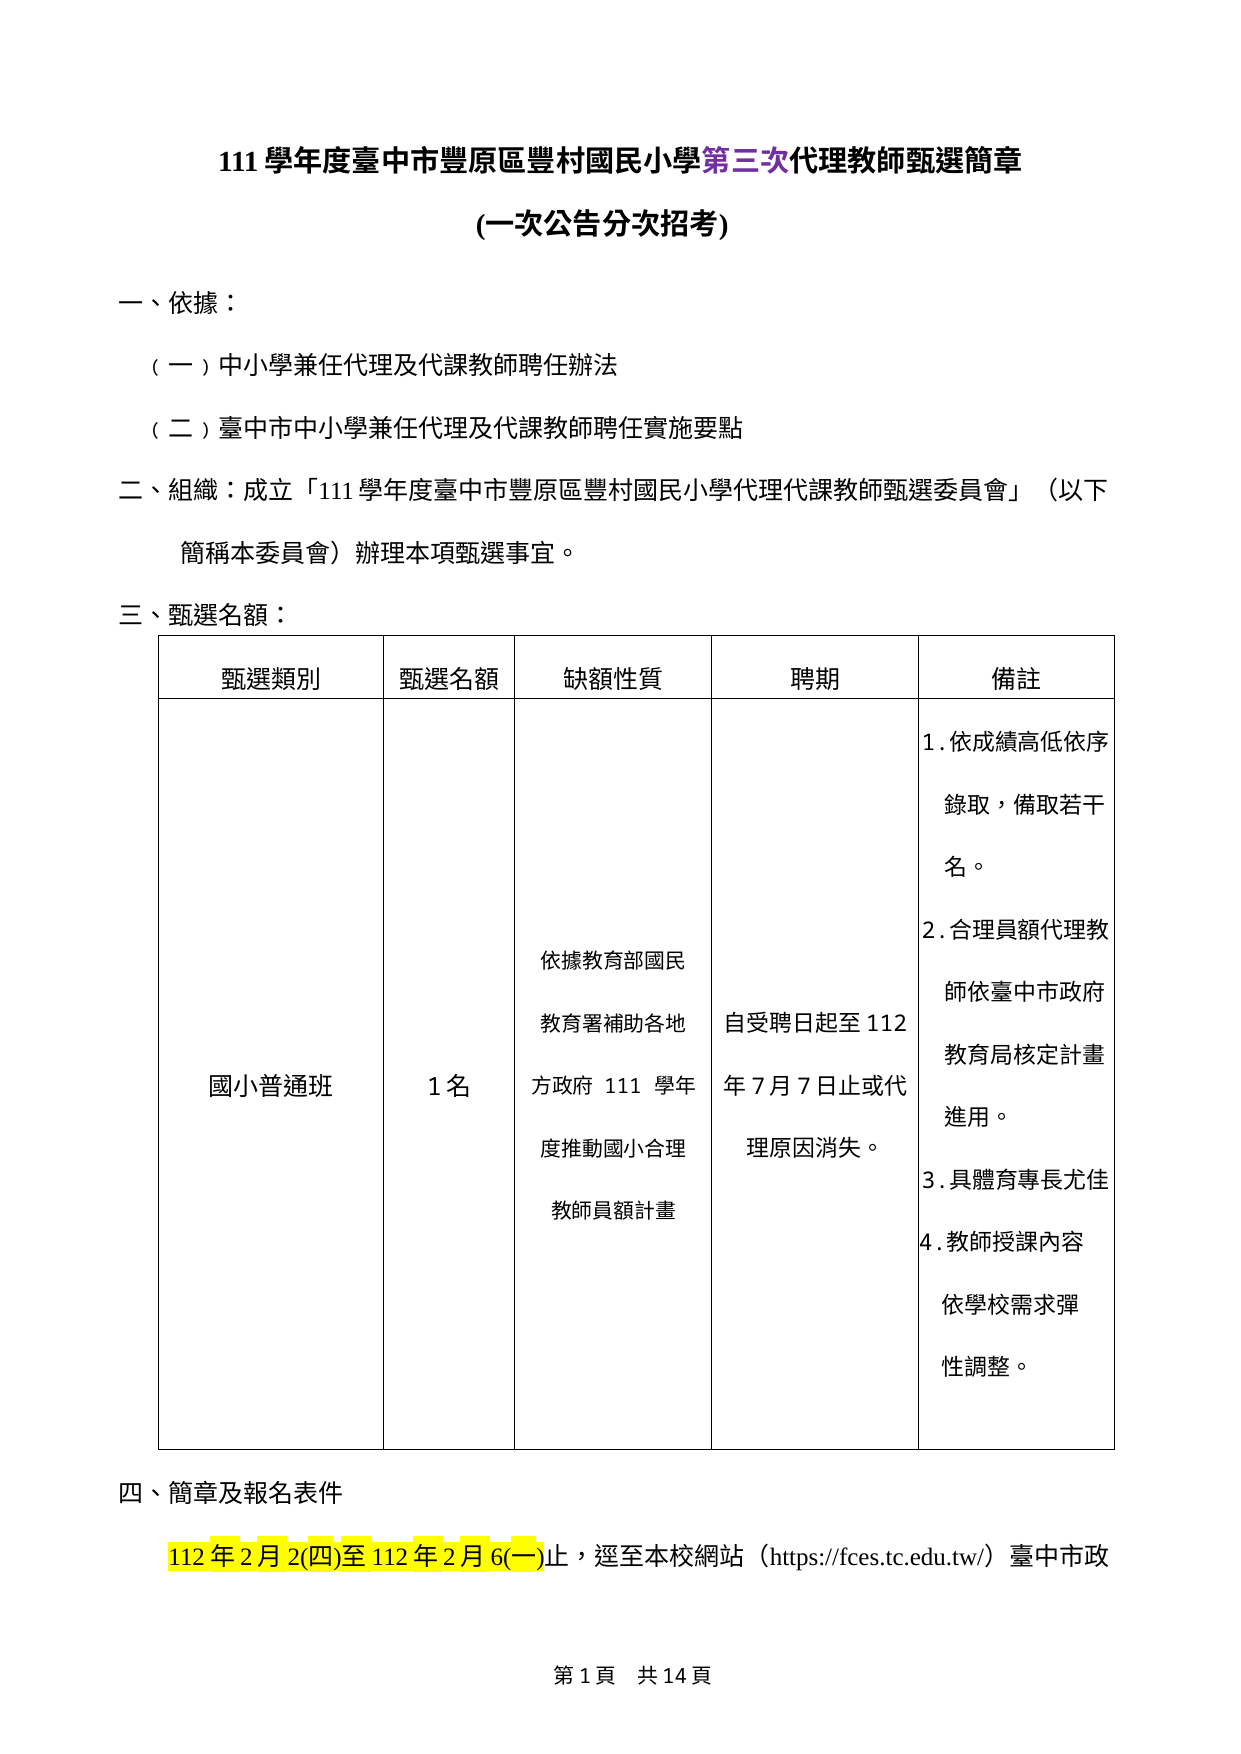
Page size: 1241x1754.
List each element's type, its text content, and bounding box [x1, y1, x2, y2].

text 一、依據： [118, 259, 1122, 322]
table_header 聘期 [712, 636, 918, 698]
text 二、組織：成立「111學年度臺中市豐原區豐村國民小學代理代課教師甄選委員會」（以下 [118, 447, 1122, 509]
text 四、簡章及報名表件 112年2月2(四)至112年2月6(一)止，逕至本校網站（https://fces.tc.edu.tw/）臺中市政 [118, 1450, 1122, 1575]
table_header 備註 [919, 636, 1114, 698]
table_header 4.教師授課內容依學校需求彈性調整。 [921, 1199, 1111, 1387]
table_cell 依據教育部國民 教育署補助各地 方政府 111 學年 度推動國小合理 教師員額計畫 [515, 699, 711, 1449]
table_header 甄選名額 [384, 636, 514, 698]
table_cell 國小普通班 [159, 699, 383, 1449]
text 簡稱本委員會）辦理本項甄選事宜。 [118, 509, 1122, 572]
table_header 缺額性質 [515, 636, 711, 698]
table_cell 1.依成績高低依序錄取，備取若干名。 2.合理員額代理教師依臺中市政府教育局核定計畫進用。 3.具體育專長尤佳 [919, 699, 1114, 1449]
text 111學年度臺中市豐原區豐村國民小學第三次代理教師甄選簡章 [118, 117, 1122, 180]
text ﹙一﹚中小學兼任代理及代課教師聘任辦法 [143, 322, 1122, 384]
text ﹙二﹚臺中市中小學兼任代理及代課教師聘任實施要點 [143, 384, 1122, 447]
table_header 甄選類別 [159, 636, 383, 698]
text 三、甄選名額： [118, 572, 1122, 634]
table_cell 1名 [384, 699, 514, 1449]
text (一次公告分次招考) [118, 180, 1122, 242]
table_cell 自受聘日起至112年7月7日止或代理原因消失。 [712, 699, 918, 1449]
